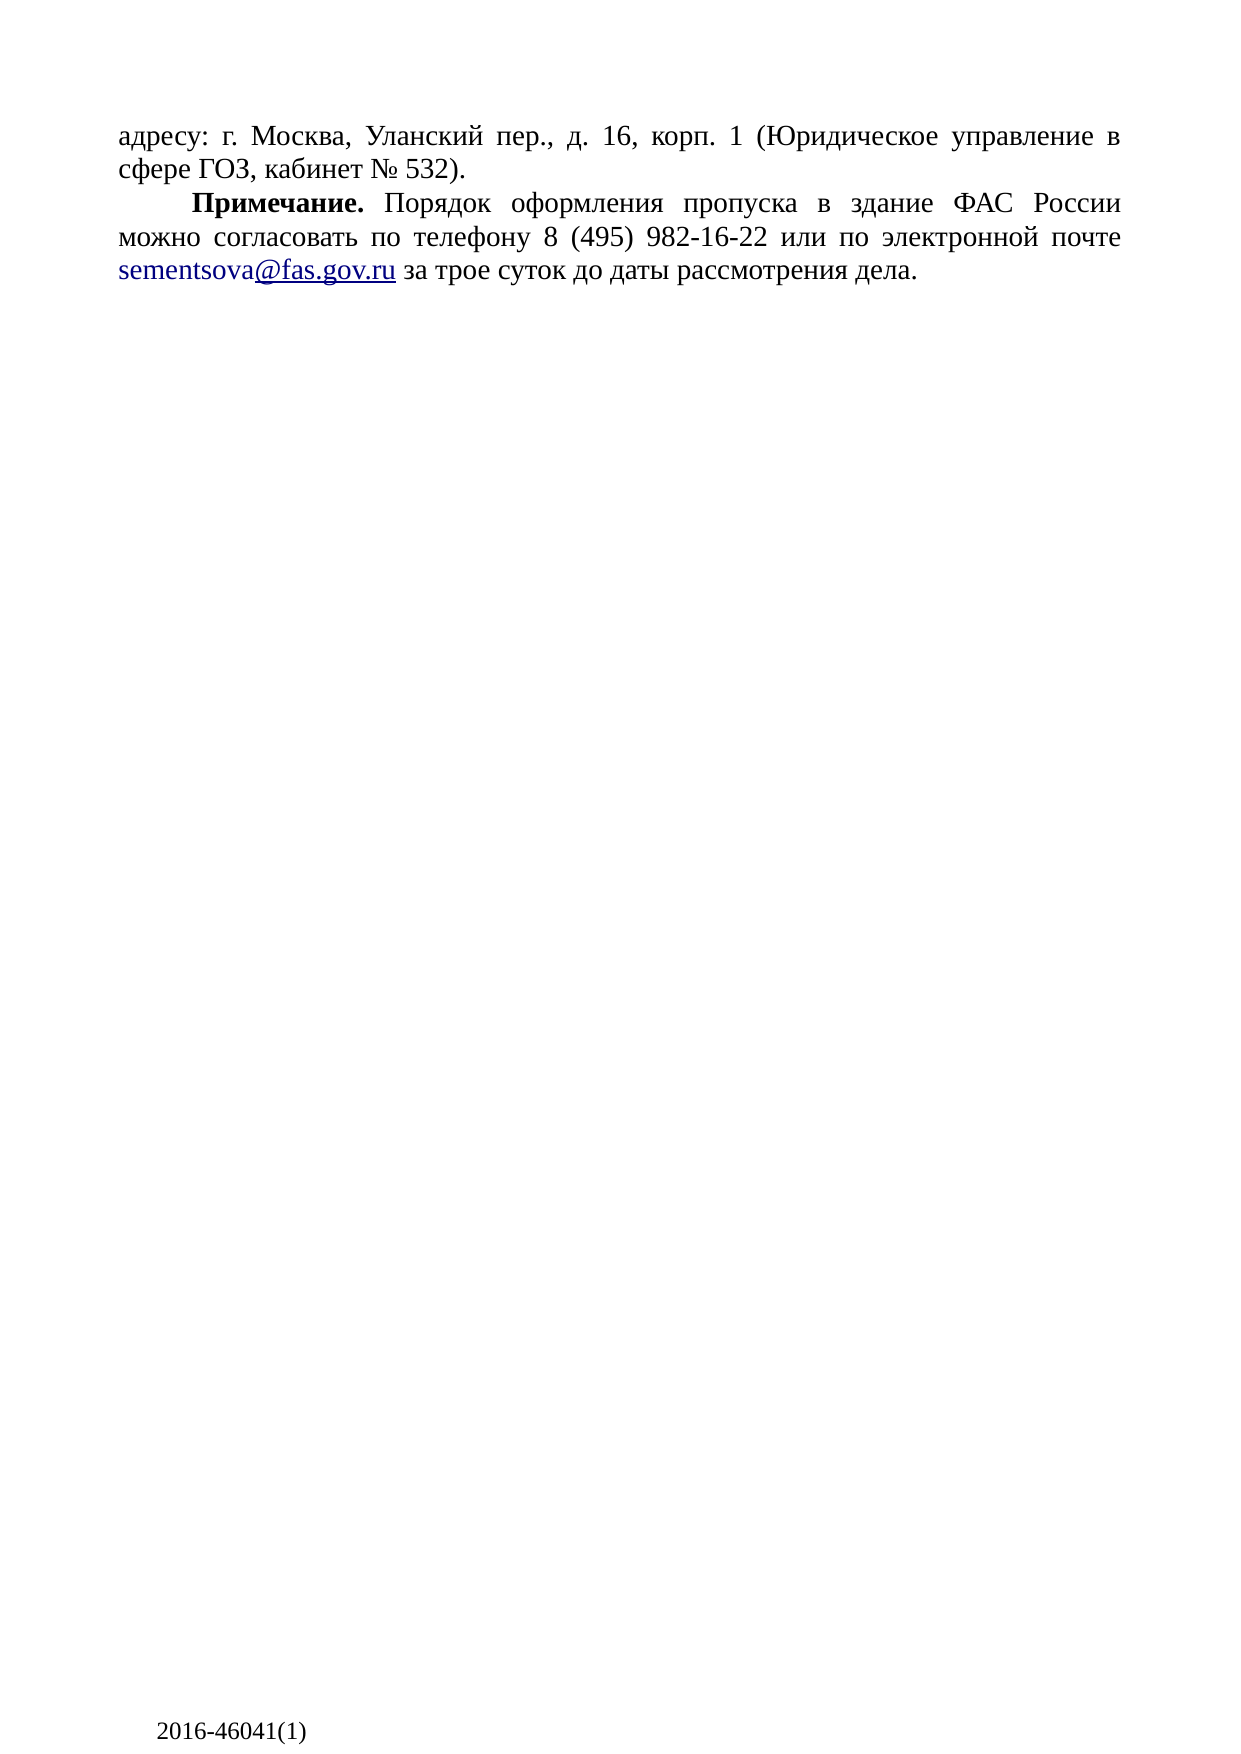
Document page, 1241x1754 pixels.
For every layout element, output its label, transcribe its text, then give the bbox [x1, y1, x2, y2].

list адресу: г. Москва, Уланский пер., д. 16, корп. 1 (Юридическое управление в сфере ГОЗ, кабинет № 532). [118, 118, 1122, 185]
text Примечание. Порядок оформления пропуска в здание ФАС России можно согласовать по телефону 8 (495) 982-16-22 или по электронной почте sementsova@fas.gov.ru за трое суток до даты рассмотрения дела. [118, 185, 1122, 286]
